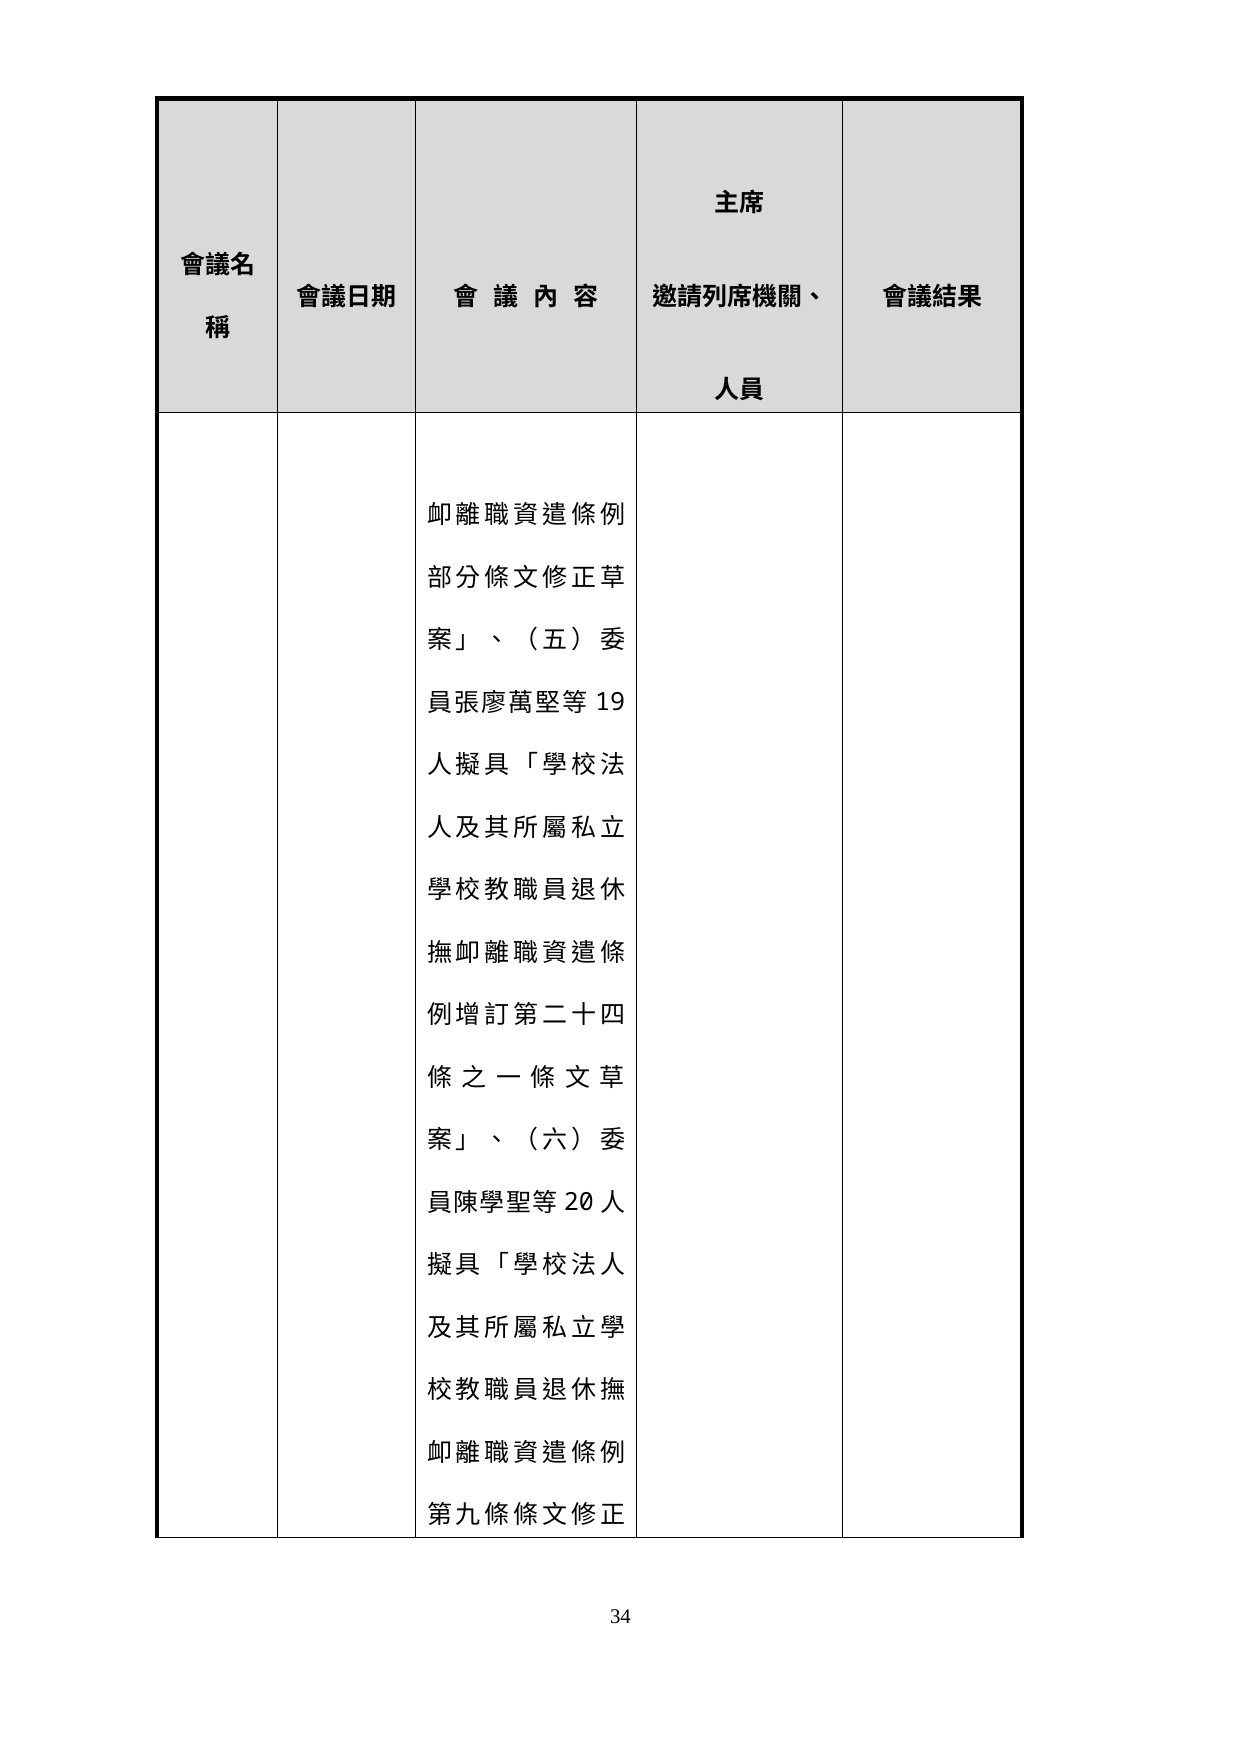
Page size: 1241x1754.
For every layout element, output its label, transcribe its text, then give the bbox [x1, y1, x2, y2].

table_header 主席 邀請列席機關、 人員 [637, 101, 842, 412]
table_cell [278, 413, 415, 1537]
table_header 會議日期 [278, 101, 415, 412]
table_header 會議內容 [416, 101, 636, 412]
table_header 會議結果 [843, 101, 1020, 412]
table_cell [843, 413, 1020, 1537]
table_cell [159, 413, 277, 1537]
table_cell 卹離職資遣條例部分條文修正草案」、（五）委員張廖萬堅等19人擬具「學校法人及其所屬私立學校教職員退休撫卹離職資遣條例增訂第二十四條之一條文草案」、（六）委員陳學聖等20人擬具「學校法人及其所屬私立學校教職員退休撫卹離職資遣條例第九條條文修正 [416, 413, 636, 1537]
table_cell [637, 413, 842, 1537]
table_header 會議名稱 [159, 101, 277, 412]
